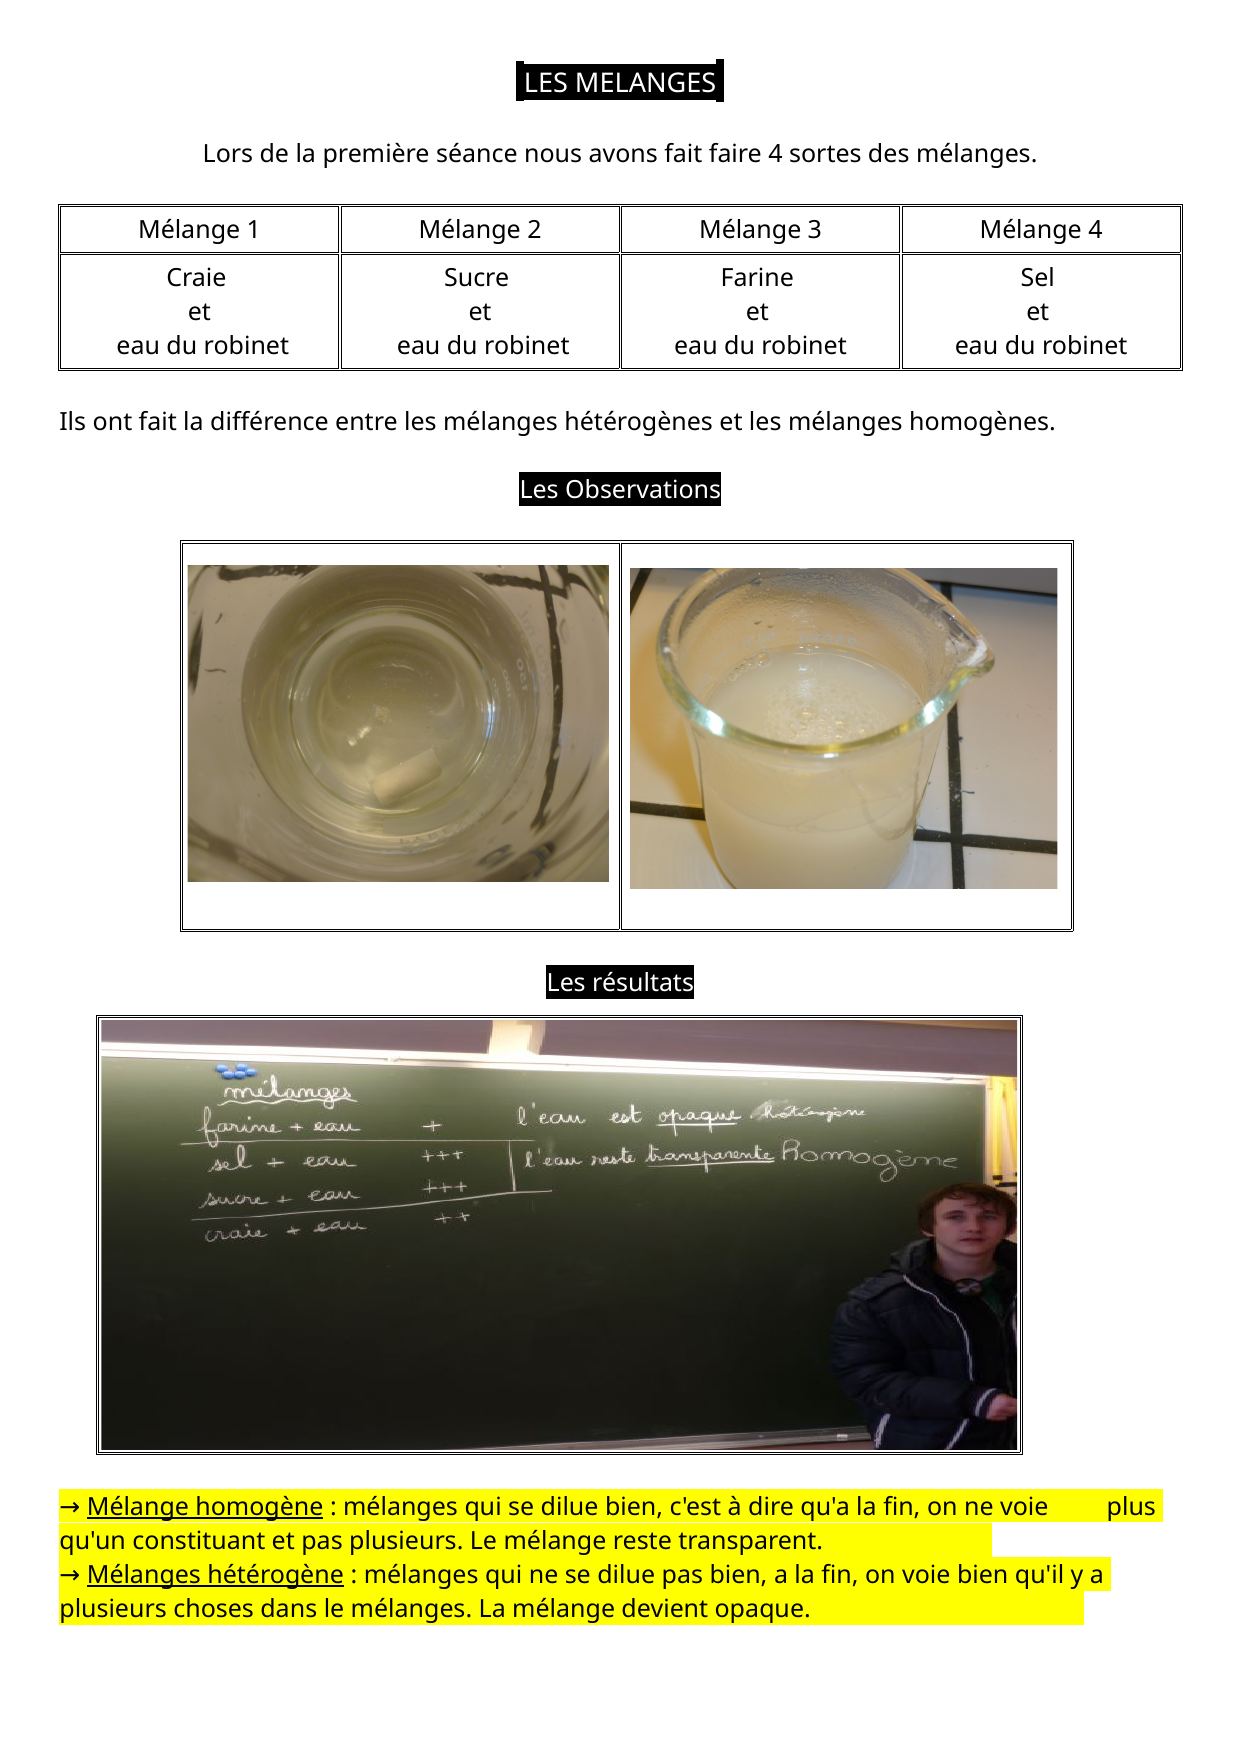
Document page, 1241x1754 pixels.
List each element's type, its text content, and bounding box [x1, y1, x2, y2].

text Lors de la première séance nous avons fait faire 4 sortes des mélanges. [59, 136, 1181, 170]
picture [101, 1020, 1018, 1450]
text → Mélanges hétérogène : mélanges qui ne se dilue pas bien, a la fin, on voie bien qu'il y a plusieurs choses dans le mélanges. La mélange devient opaque. [59, 1557, 1181, 1625]
table_cell Sel et eau du robinet [903, 255, 1180, 368]
text → Mélange homogène : mélanges qui se dilue bien, c'est à dire qu'a la fin, on ne voie plus qu'un constituant et pas plusieurs. Le mélange reste transparent. [59, 1488, 1181, 1557]
picture [187, 565, 609, 882]
table_header [622, 544, 1071, 568]
table_header Mélange 4 [903, 207, 1180, 252]
table_cell Craie et eau du robinet [61, 255, 338, 368]
text Ils ont fait la différence entre les mélanges hétérogènes et les mélanges homogènes. [59, 404, 1181, 438]
picture [630, 568, 1058, 889]
text Les résultats [59, 965, 1181, 999]
table_header Mélange 3 [622, 207, 899, 252]
table_header [622, 569, 1071, 929]
text LES MELANGES [59, 59, 1181, 102]
table_cell Farine et eau du robinet [622, 255, 899, 368]
table_header Mélange 2 [342, 207, 619, 252]
text Les Observations [59, 472, 1181, 506]
table_cell Sucre et eau du robinet [342, 255, 619, 368]
table_header Mélange 1 [61, 207, 338, 252]
table_header [183, 544, 619, 929]
